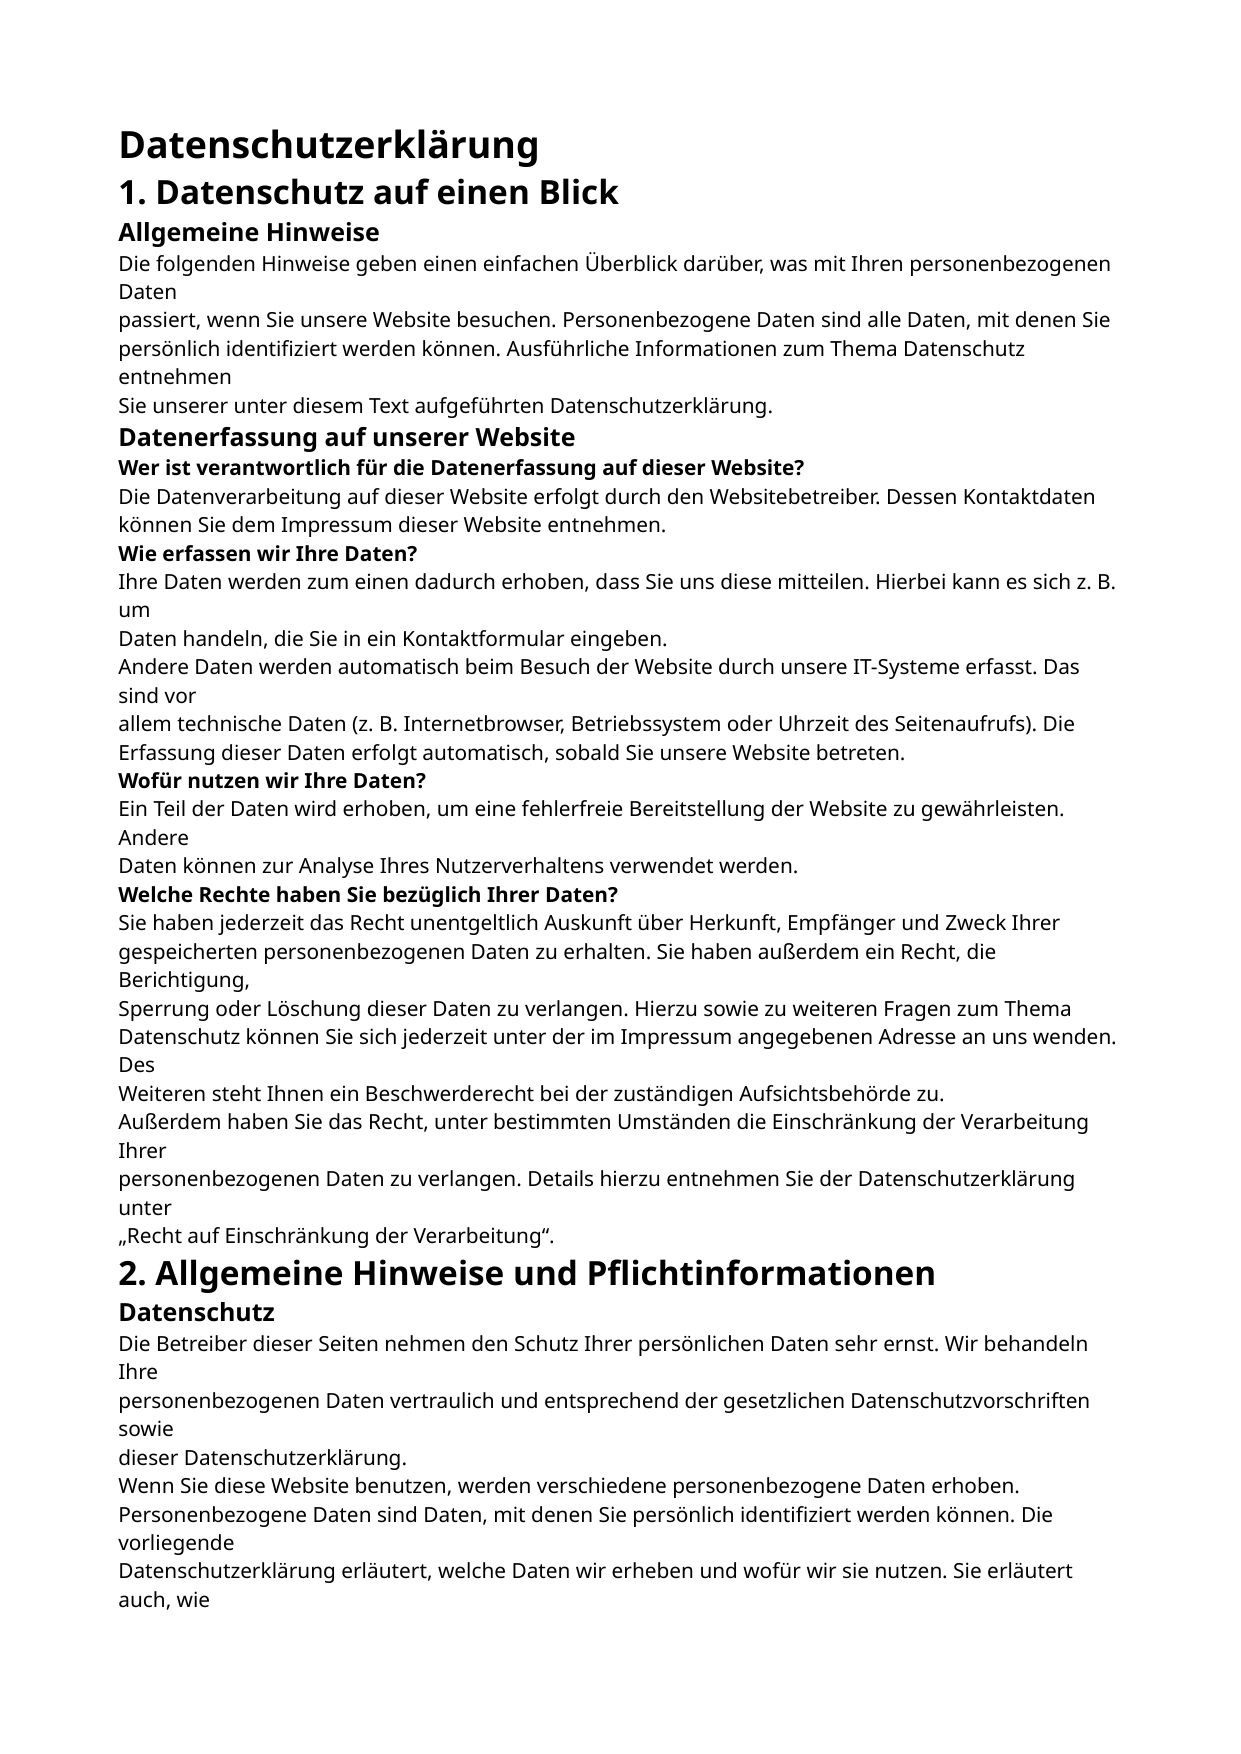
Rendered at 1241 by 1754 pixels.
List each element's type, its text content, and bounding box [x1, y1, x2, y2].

text personenbezogenen Daten vertraulich und entsprechend der gesetzlichen Datenschutzvorschriften sowie [118, 1386, 1122, 1443]
text Erfassung dieser Daten erfolgt automatisch, sobald Sie unsere Website betreten. [118, 738, 1122, 766]
text Wie erfassen wir Ihre Daten? [118, 539, 1122, 567]
text Andere Daten werden automatisch beim Besuch der Website durch unsere IT-Systeme erfasst. Das sind vor [118, 652, 1122, 709]
text Allgemeine Hinweise [118, 214, 1122, 249]
text Daten handeln, die Sie in ein Kontaktformular eingeben. [118, 624, 1122, 652]
text Datenschutzerklärung [118, 118, 1122, 169]
text Ihre Daten werden zum einen dadurch erhoben, dass Sie uns diese mitteilen. Hierbei kann es sich z. B. um [118, 567, 1122, 624]
text 2. Allgemeine Hinweise und Pflichtinformationen [118, 1249, 1122, 1295]
text Die Datenverarbeitung auf dieser Website erfolgt durch den Websitebetreiber. Dessen Kontaktdaten [118, 482, 1122, 510]
text gespeicherten personenbezogenen Daten zu erhalten. Sie haben außerdem ein Recht, die Berichtigung, [118, 937, 1122, 994]
text passiert, wenn Sie unsere Website besuchen. Personenbezogene Daten sind alle Daten, mit denen Sie [118, 306, 1122, 334]
text Die Betreiber dieser Seiten nehmen den Schutz Ihrer persönlichen Daten sehr ernst. Wir behandeln Ihre [118, 1329, 1122, 1386]
text dieser Datenschutzerklärung. [118, 1443, 1122, 1471]
text Datenerfassung auf unserer Website [118, 419, 1122, 453]
text Welche Rechte haben Sie bezüglich Ihrer Daten? [118, 880, 1122, 908]
text 1. Datenschutz auf einen Blick [118, 169, 1122, 214]
text Sie haben jederzeit das Recht unentgeltlich Auskunft über Herkunft, Empfänger und Zweck Ihrer [118, 908, 1122, 937]
text persönlich identifiziert werden können. Ausführliche Informationen zum Thema Datenschutz entnehmen [118, 334, 1122, 391]
text personenbezogenen Daten zu verlangen. Details hierzu entnehmen Sie der Datenschutzerklärung unter [118, 1164, 1122, 1221]
text Ein Teil der Daten wird erhoben, um eine fehlerfreie Bereitstellung der Website zu gewährleisten. Andere [118, 794, 1122, 851]
text Außerdem haben Sie das Recht, unter bestimmten Umständen die Einschränkung der Verarbeitung Ihrer [118, 1107, 1122, 1164]
text Daten können zur Analyse Ihres Nutzerverhaltens verwendet werden. [118, 851, 1122, 880]
text können Sie dem Impressum dieser Website entnehmen. [118, 510, 1122, 539]
text Personenbezogene Daten sind Daten, mit denen Sie persönlich identifiziert werden können. Die vorliegende [118, 1500, 1122, 1557]
text Datenschutz können Sie sich jederzeit unter der im Impressum angegebenen Adresse an uns wenden. Des [118, 1022, 1122, 1079]
text Datenschutzerklärung erläutert, welche Daten wir erheben und wofür wir sie nutzen. Sie erläutert auch, wie [118, 1557, 1122, 1613]
text Wer ist verantwortlich für die Datenerfassung auf dieser Website? [118, 453, 1122, 482]
text Wenn Sie diese Website benutzen, werden verschiedene personenbezogene Daten erhoben. [118, 1471, 1122, 1500]
text „Recht auf Einschränkung der Verarbeitung“. [118, 1221, 1122, 1249]
text Sperrung oder Löschung dieser Daten zu verlangen. Hierzu sowie zu weiteren Fragen zum Thema [118, 994, 1122, 1022]
text Datenschutz [118, 1295, 1122, 1329]
text Sie unserer unter diesem Text aufgeführten Datenschutzerklärung. [118, 391, 1122, 419]
text Die folgenden Hinweise geben einen einfachen Überblick darüber, was mit Ihren personenbezogenen Daten [118, 249, 1122, 306]
text Wofür nutzen wir Ihre Daten? [118, 766, 1122, 794]
text Weiteren steht Ihnen ein Beschwerderecht bei der zuständigen Aufsichtsbehörde zu. [118, 1079, 1122, 1107]
text allem technische Daten (z. B. Internetbrowser, Betriebssystem oder Uhrzeit des Seitenaufrufs). Die [118, 709, 1122, 738]
